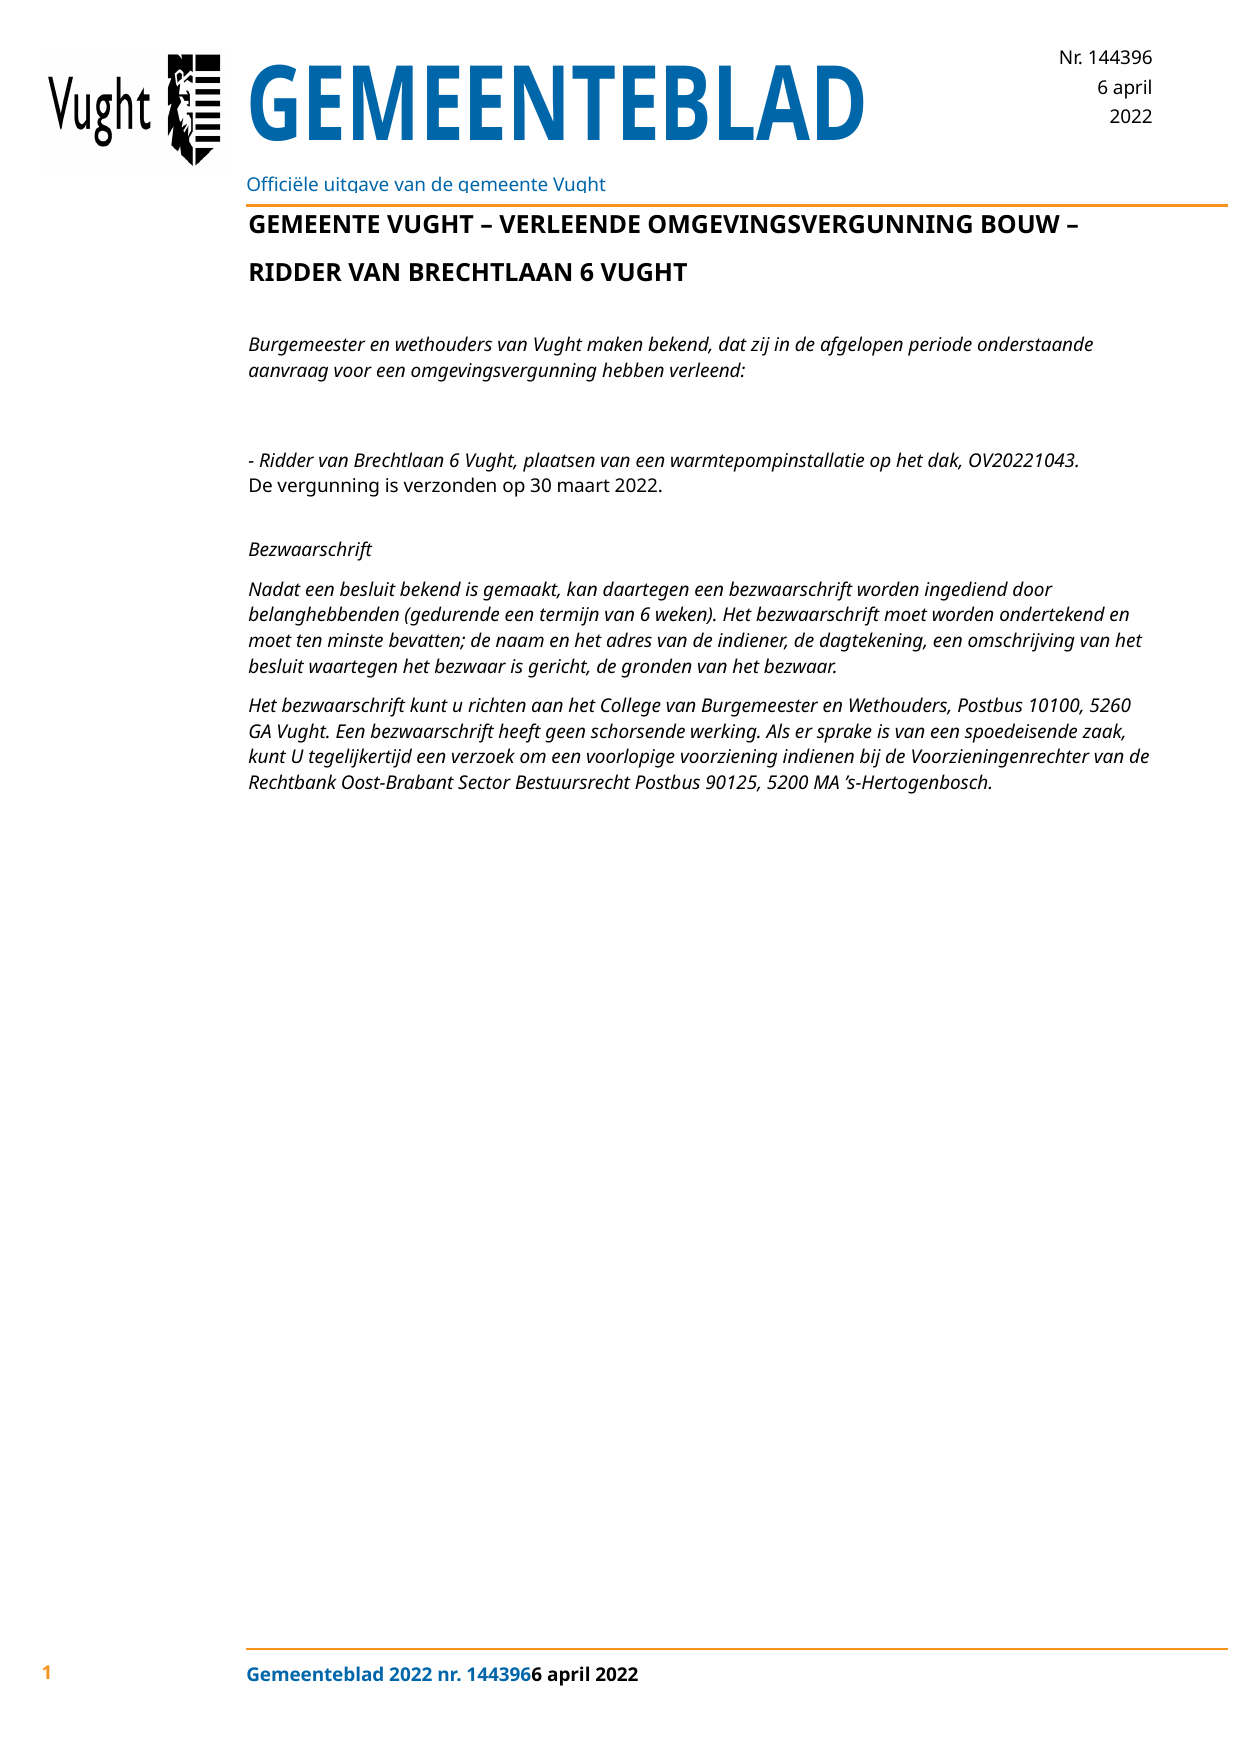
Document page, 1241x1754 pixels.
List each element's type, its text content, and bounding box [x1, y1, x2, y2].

text Burgemeester en wethouders van Vught maken bekend, dat zij in de afgelopen periode onderstaande aanvraag voor een omgevingsvergunning hebben verleend: [248, 331, 1152, 383]
text - Ridder van Brechtlaan 6 Vught, plaatsen van een warmtepompinstallatie op het dak, OV20221043. [248, 447, 1152, 473]
text Bezwaarschrift [248, 537, 1152, 562]
text GEMEENTE VUGHT – VERLEENDE OMGEVINGSVERGUNNING BOUW –RIDDER VAN BRECHTLAAN 6 VUGHT [248, 207, 1152, 288]
picture [41, 47, 231, 172]
text De vergunning is verzonden op 30 maart 2022. [248, 473, 1152, 498]
text Nadat een besluit bekend is gemaakt, kan daartegen een bezwaarschrift worden ingediend door belanghebbenden (gedurende een termijn van 6 weken). Het bezwaarschrift moet worden ondertekend en moet ten minste bevatten; de naam en het adres van de indiener, de dagtekening, een omschrijving van het besluit waartegen het bezwaar is gericht, de gronden van het bezwaar. [248, 576, 1152, 679]
text Het bezwaarschrift kunt u richten aan het College van Burgemeester en Wethouders, Postbus 10100, 5260 GA Vught. Een bezwaarschrift heeft geen schorsende werking. Als er sprake is van een spoedeisende zaak, kunt U tegelijkertijd een verzoek om een voorlopige voorziening indienen bij de Voorzieningenrechter van de Rechtbank Oost-Brabant Sector Bestuursrecht Postbus 90125, 5200 MA ’s-Hertogenbosch. [248, 692, 1152, 795]
